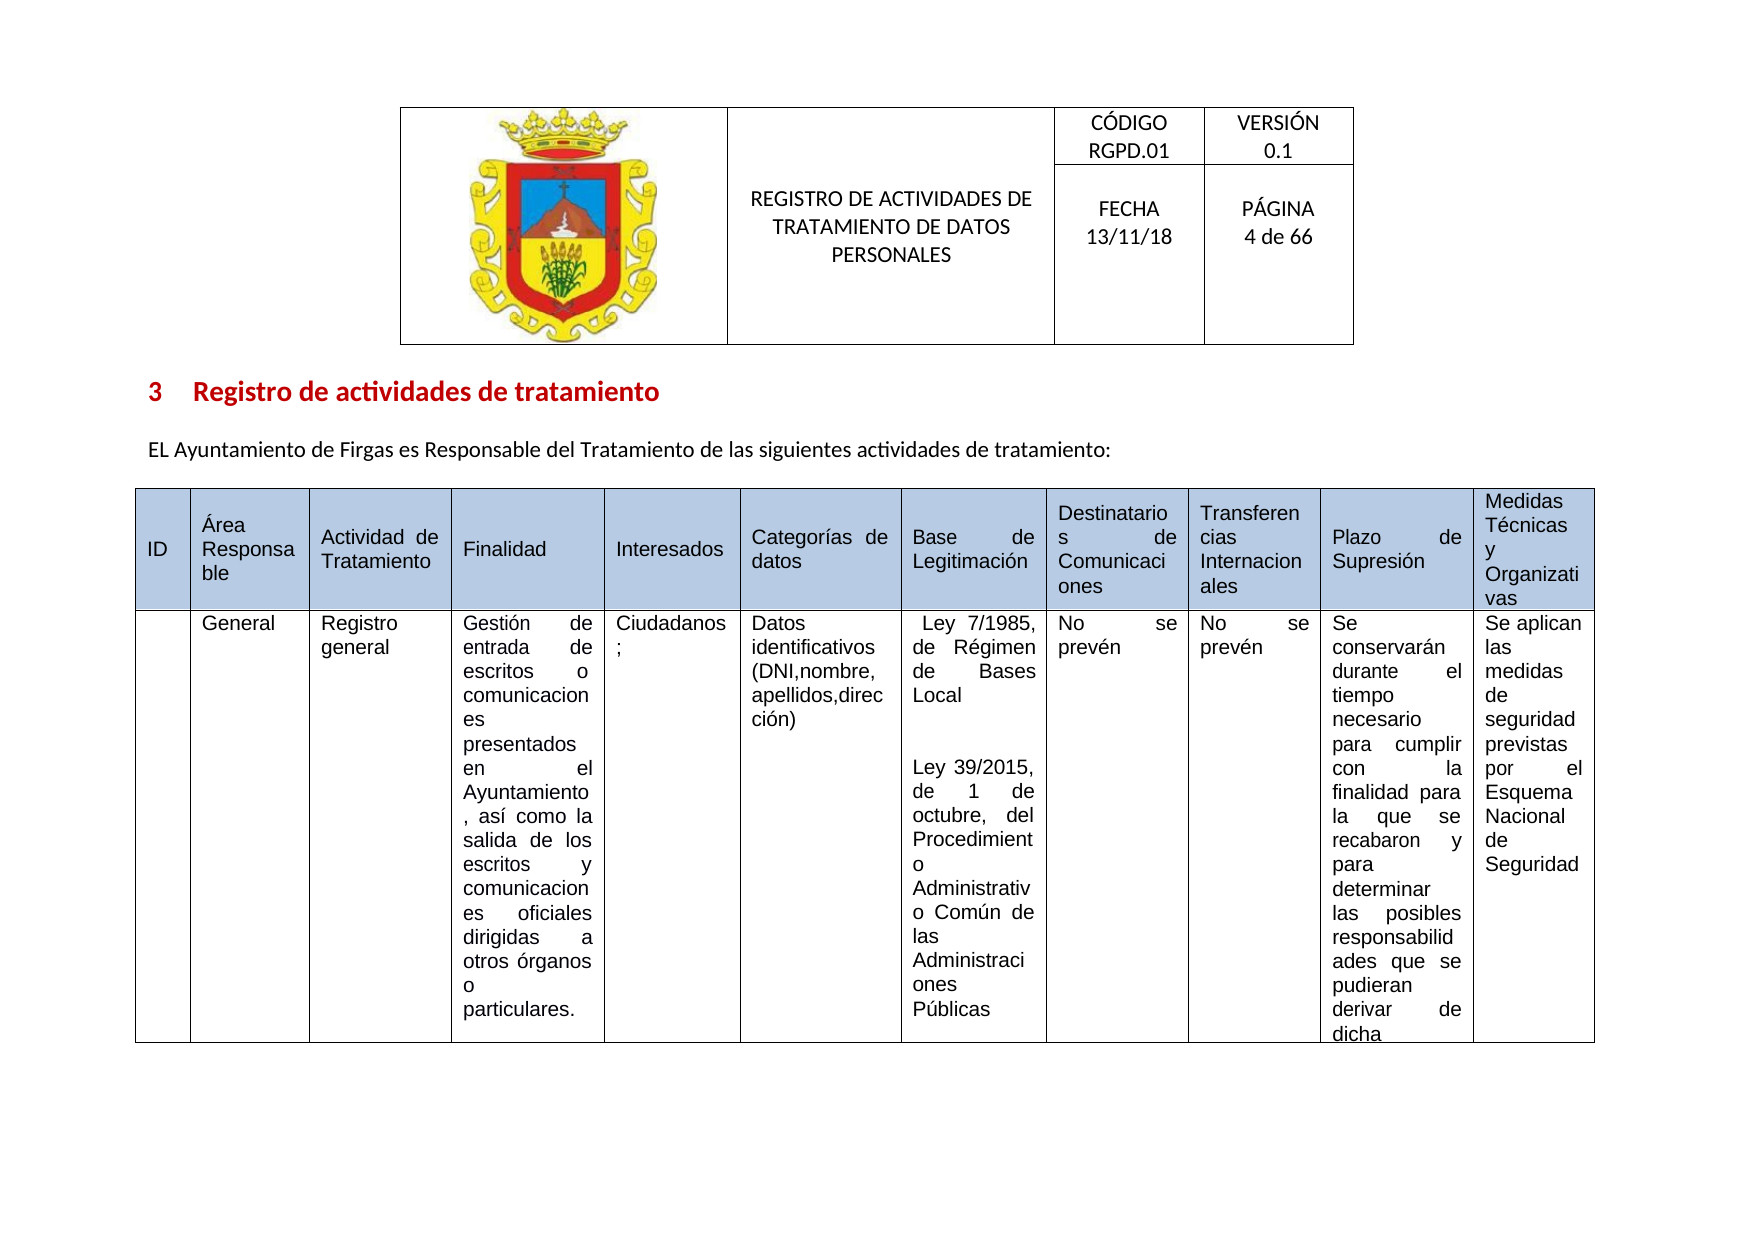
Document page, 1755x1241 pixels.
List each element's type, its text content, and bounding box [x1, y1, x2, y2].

table_header CÓDIGO RGPD.01 [1055, 108, 1204, 164]
table_cell Registro general [310, 611, 451, 1042]
table_cell PÁGINA 4 de 66 [1205, 165, 1353, 344]
table_cell [136, 611, 190, 1042]
table_header REGISTRO DE ACTIVIDADES DE TRATAMIENTO DE DATOS PERSONALES [728, 108, 1054, 344]
table_header VERSIÓN 0.1 [1205, 108, 1353, 164]
table_header Área Responsa ble [191, 489, 309, 609]
table_cell Gestión de entrada de escritos o comunicacion es presentados en el Ayuntamiento , así como la salida de los escritos y comunicacion es oficiales dirigidas a otros órganos o particulares. [452, 611, 604, 1042]
table_header Base de Legitimación [902, 489, 1046, 609]
table_header Finalidad [452, 489, 604, 609]
table_cell No prevén [1189, 611, 1276, 1042]
table_cell Datos identificativos (DNI,nombre, apellidos,direc ción) [741, 611, 901, 1042]
table_header Medidas Técnicas y Organizati vas [1474, 489, 1594, 609]
table_cell Ley 7/1985, de Régimen de Bases Local Ley 39/2015, de 1 de octubre, del Procedimient o Administrativ o Común de las Administraci ones Públicas [902, 611, 1046, 1042]
table_header Plazo de Supresión [1321, 489, 1473, 609]
text EL Ayuntamiento de Firgas es Responsable del Tratamiento de las siguientes actividades de tratamiento: [148, 435, 1606, 463]
table_cell Se aplican las medidas de seguridad previstas por el Esquema Nacional de Seguridad [1474, 611, 1594, 1042]
table_cell General [191, 611, 309, 1042]
table_header Actividad de Tratamiento [310, 489, 451, 609]
table_header Interesados [605, 489, 740, 609]
table_header Categorías de datos [741, 489, 901, 609]
table_cell Ciudadanos ; [605, 611, 740, 1042]
table_header Destinatario s de Comunicaci ones [1047, 489, 1188, 609]
table_cell Se conservarán durante el tiempo necesario para cumplir con la finalidad para la que se recabaron y para determinar las posibles responsabilid ades que se pudieran derivar de dicha [1321, 611, 1473, 1042]
table_header [401, 108, 727, 344]
table_header Transferen cias Internacion ales [1189, 489, 1320, 609]
table_cell No prevén [1047, 611, 1139, 1042]
table_header ID [136, 489, 190, 609]
table_cell se [1139, 611, 1188, 1042]
table_cell se [1276, 611, 1320, 1042]
table_cell FECHA 13/11/18 [1055, 165, 1204, 344]
text 3 Registro de actividades de tratamiento [148, 373, 1606, 409]
